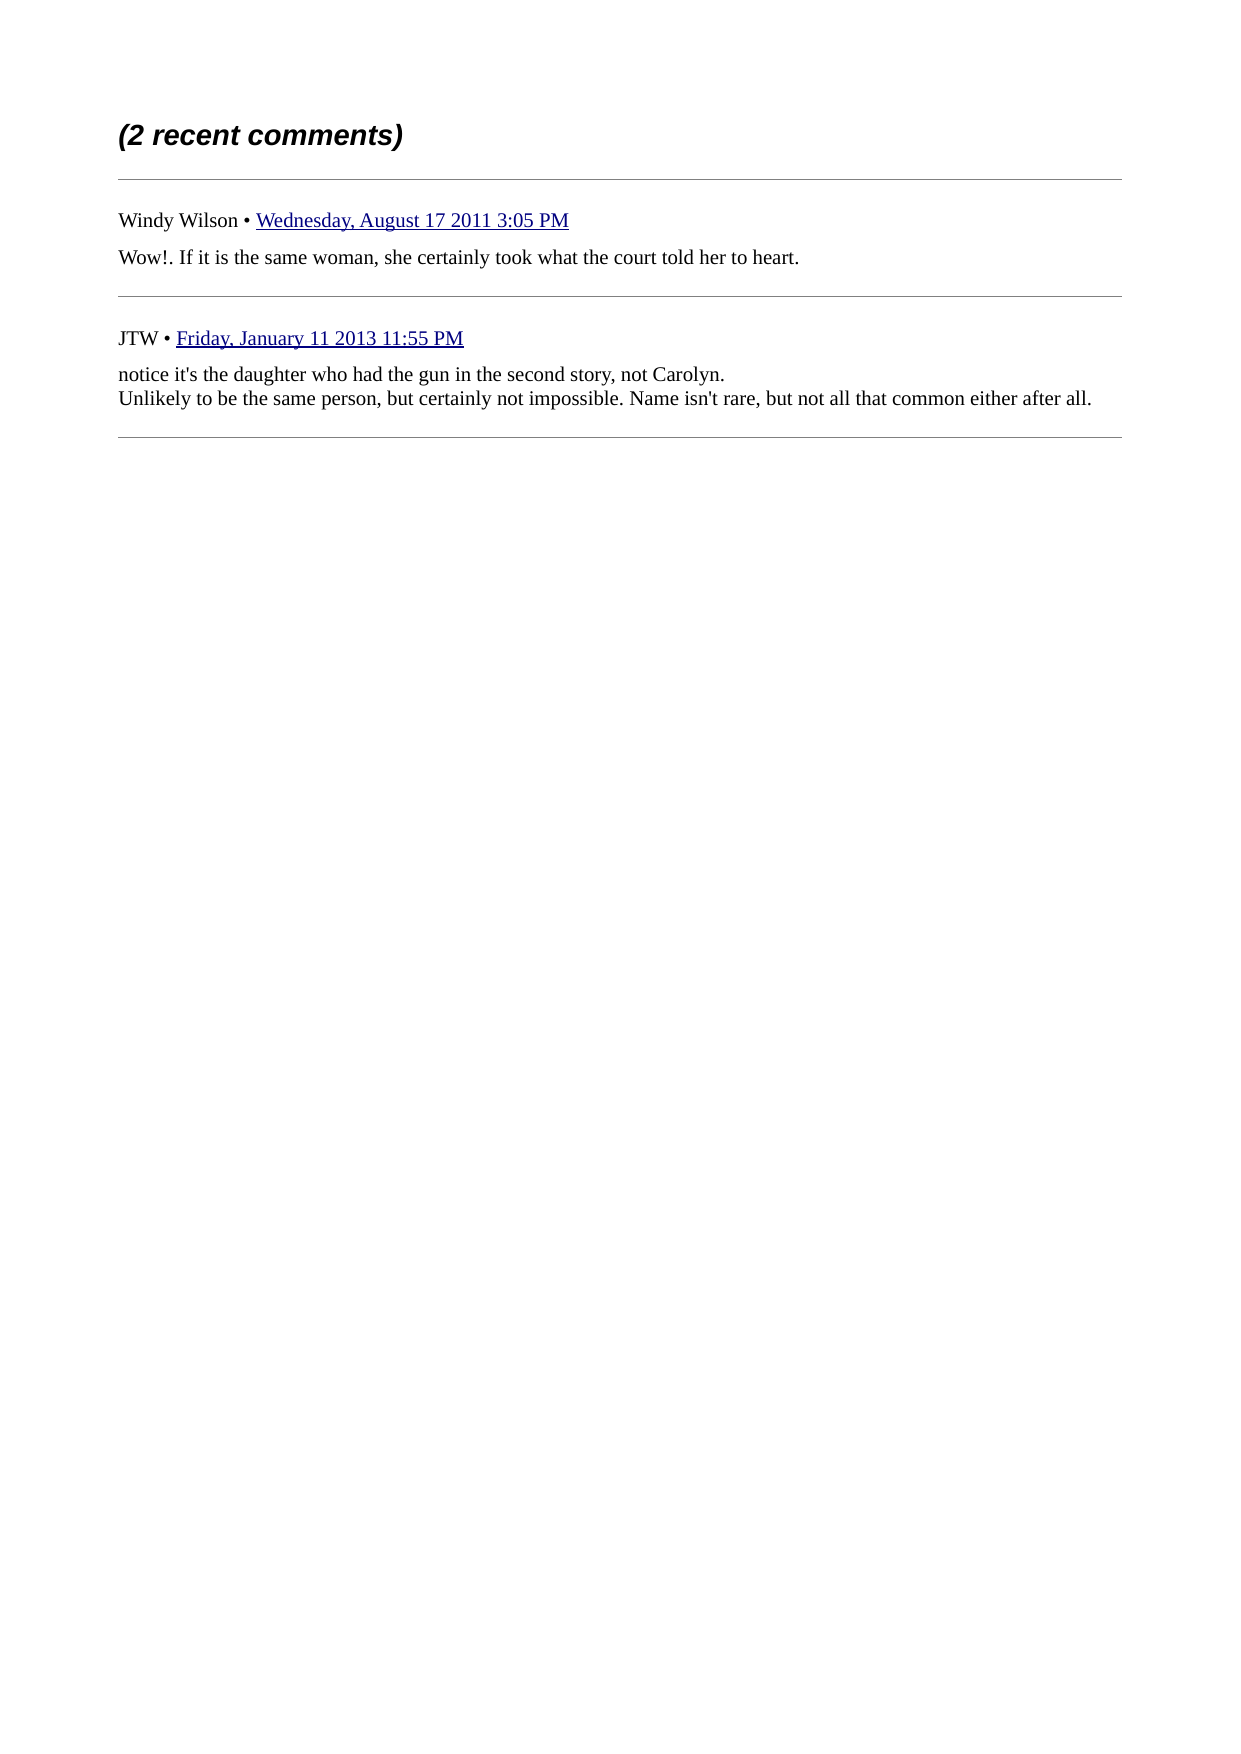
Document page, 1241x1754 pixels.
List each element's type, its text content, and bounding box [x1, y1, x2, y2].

text JTW • Friday, January 11 2013 11:55 PM [118, 326, 1122, 350]
text Wow!. If it is the same woman, she certainly took what the court told her to heart. [118, 245, 1122, 269]
subtitle (2 recent comments) [118, 118, 1122, 152]
text Windy Wilson • Wednesday, August 17 2011 3:05 PM [118, 208, 1122, 232]
text notice it's the daughter who had the gun in the second story, not Carolyn. Unlikely to be the same person, but certainly not impossible. Name isn't rare, but not all that common either after all. [118, 362, 1122, 410]
